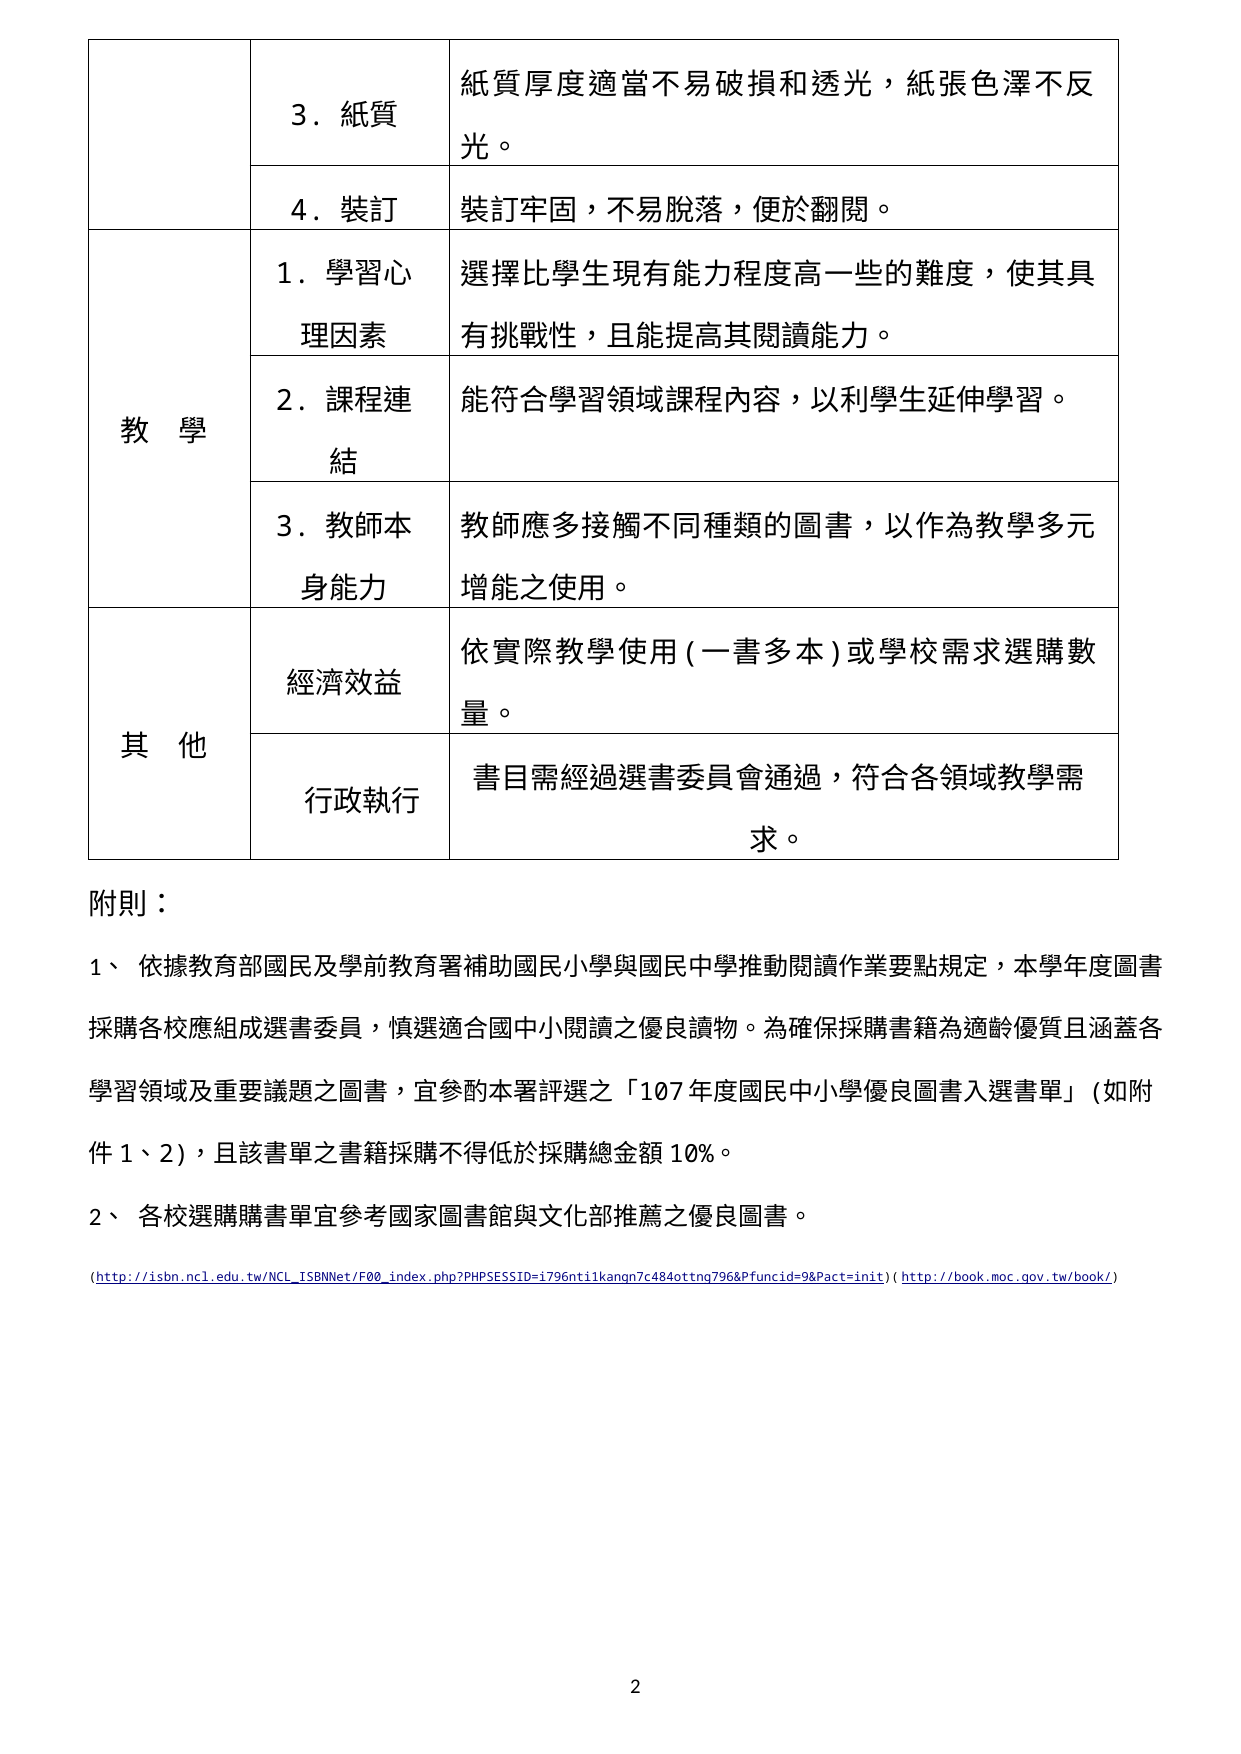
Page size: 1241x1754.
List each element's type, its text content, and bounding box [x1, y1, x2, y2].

table_cell 依實際教學使用(一書多本)或學校需求選購數量。 [450, 608, 1118, 733]
table_cell 行政執行 [251, 734, 449, 859]
table_cell 其 他 [89, 608, 250, 859]
table_cell 課程連結 [251, 356, 449, 481]
table_cell 紙質 [251, 40, 449, 165]
table_cell 書目需經過選書委員會通過，符合各領域教學需求。 [450, 734, 1118, 859]
list 各校選購購書單宜參考國家圖書館與文化部推薦之優良圖書。 [89, 1172, 1170, 1235]
table_cell [89, 40, 250, 229]
table_cell 裝訂牢固，不易脫落，便於翻閱。 [450, 166, 1118, 229]
table_cell 經濟效益 [251, 608, 449, 733]
table_cell 教師本身能力 [251, 482, 449, 607]
table_cell 選擇比學生現有能力程度高一些的難度，使其具有挑戰性，且能提高其閱讀能力。 [450, 230, 1118, 355]
table_cell 學習心理因素 [251, 230, 449, 355]
text 附則： [89, 860, 1181, 922]
table_cell 裝訂 [251, 166, 449, 229]
table_cell 教 學 [89, 230, 250, 607]
table_cell 紙質厚度適當不易破損和透光，紙張色澤不反光。 [450, 40, 1118, 165]
table_cell 教師應多接觸不同種類的圖書，以作為教學多元增能之使用。 [450, 482, 1118, 607]
table_cell 能符合學習領域課程內容，以利學生延伸學習。 [450, 356, 1118, 481]
list 依據教育部國民及學前教育署補助國民小學與國民中學推動閱讀作業要點規定，本學年度圖書採購各校應組成選書委員，慎選適合國中小閱讀之優良讀物。為確保採購書籍為適齡優質且涵蓋各學習領域及重要議題之圖書，宜參酌本署評選之「107年度國民中小學優良圖書入選書單」(如附件1、2)，且該書單之書籍採購不得低於採購總金額10%。 [89, 922, 1170, 1172]
text (http://isbn.ncl.edu.tw/NCL_ISBNNet/F00_index.php?PHPSESSID=i796nti1kangn7c484ottng796&Pfuncid=9&Pact=init)( http://book.moc.gov.tw/book/) [89, 1235, 1170, 1297]
